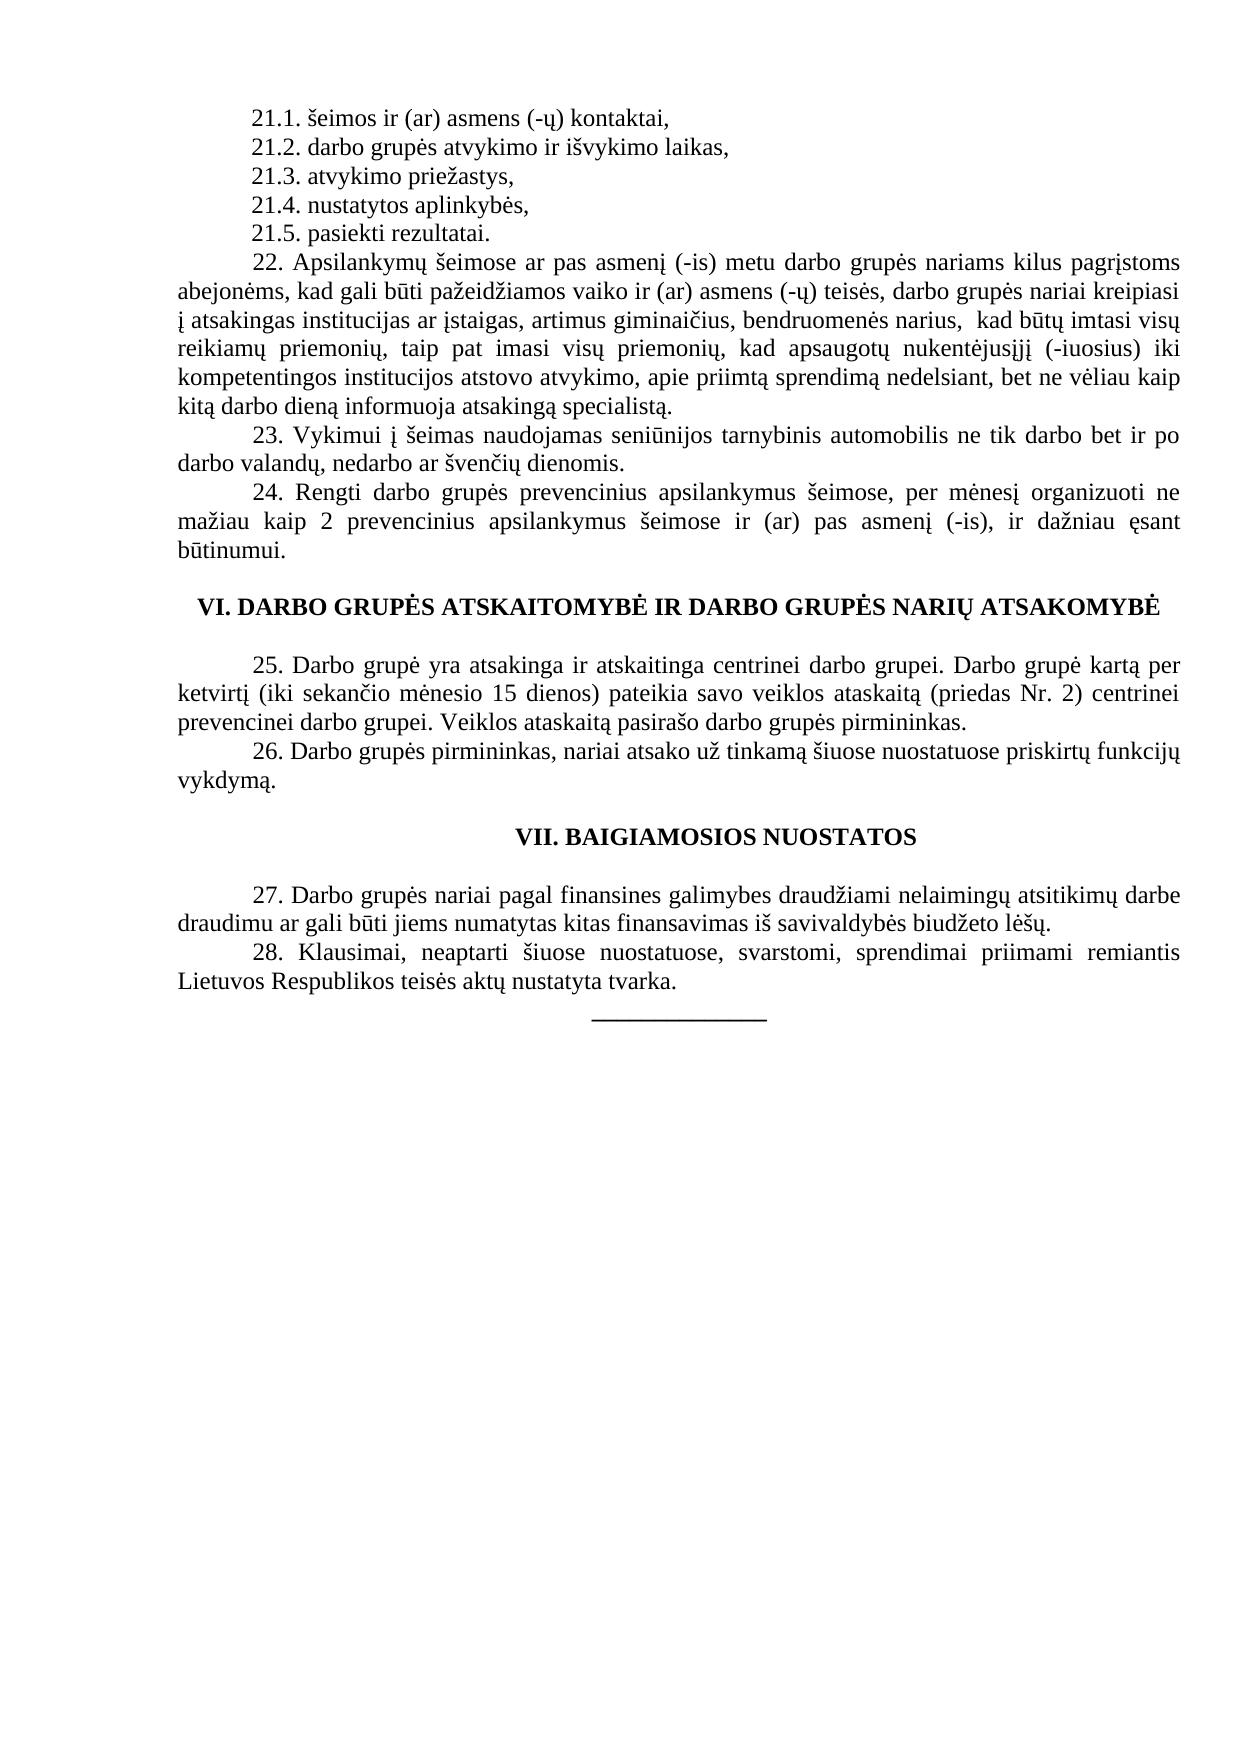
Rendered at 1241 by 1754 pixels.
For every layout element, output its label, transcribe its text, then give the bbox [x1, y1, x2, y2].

text 24. Rengti darbo grupės prevencinius apsilankymus šeimose, per mėnesį organizuoti ne mažiau kaip 2 prevencinius apsilankymus šeimose ir (ar) pas asmenį (-is), ir dažniau ęsant būtinumui. [177, 477, 1181, 563]
text 26. Darbo grupės pirmininkas, nariai atsako už tinkamą šiuose nuostatuose priskirtų funkcijų vykdymą. [177, 736, 1181, 793]
text VII. BAIGIAMOSIOS NUOSTATOS [177, 822, 1181, 851]
text 21.3. atvykimo priežastys, [177, 161, 1181, 190]
text 27. Darbo grupės nariai pagal finansines galimybes draudžiami nelaimingų atsitikimų darbe draudimu ar gali būti jiems numatytas kitas finansavimas iš savivaldybės biudžeto lėšų. [177, 880, 1181, 937]
text 21.2. darbo grupės atvykimo ir išvykimo laikas, [177, 132, 1181, 161]
text 22. Apsilankymų šeimose ar pas asmenį (-is) metu darbo grupės nariams kilus pagrįstoms abejonėms, kad gali būti pažeidžiamos vaiko ir (ar) asmens (-ų) teisės, darbo grupės nariai kreipiasi į atsakingas institucijas ar įstaigas, artimus giminaičius, bendruomenės narius, kad būtų imtasi visų reikiamų priemonių, taip pat imasi visų priemonių, kad apsaugotų nukentėjusįjį (-iuosius) iki kompetentingos institucijos atstovo atvykimo, apie priimtą sprendimą nedelsiant, bet ne vėliau kaip kitą darbo dieną informuoja atsakingą specialistą. [177, 247, 1181, 420]
text 23. Vykimui į šeimas naudojamas seniūnijos tarnybinis automobilis ne tik darbo bet ir po darbo valandų, nedarbo ar švenčių dienomis. [177, 420, 1181, 477]
text 28. Klausimai, neaptarti šiuose nuostatuose, svarstomi, sprendimai priimami remiantis Lietuvos Respublikos teisės aktų nustatyta tvarka. [177, 937, 1181, 995]
text 21.4. nustatytos aplinkybės, [177, 190, 1181, 218]
text 25. Darbo grupė yra atsakinga ir atskaitinga centrinei darbo grupei. Darbo grupė kartą per ketvirtį (iki sekančio mėnesio 15 dienos) pateikia savo veiklos ataskaitą (priedas Nr. 2) centrinei prevencinei darbo grupei. Veiklos ataskaitą pasirašo darbo grupės pirmininkas. [177, 650, 1181, 736]
text 21.1. šeimos ir (ar) asmens (-ų) kontaktai, [177, 103, 1181, 132]
text 21.5. pasiekti rezultatai. [177, 218, 1181, 247]
text VI. DARBO GRUPĖS ATSKAITOMYBĖ IR DARBO GRUPĖS NARIŲ ATSAKOMYBĖ [177, 592, 1181, 621]
text ______________ [177, 995, 1181, 1023]
